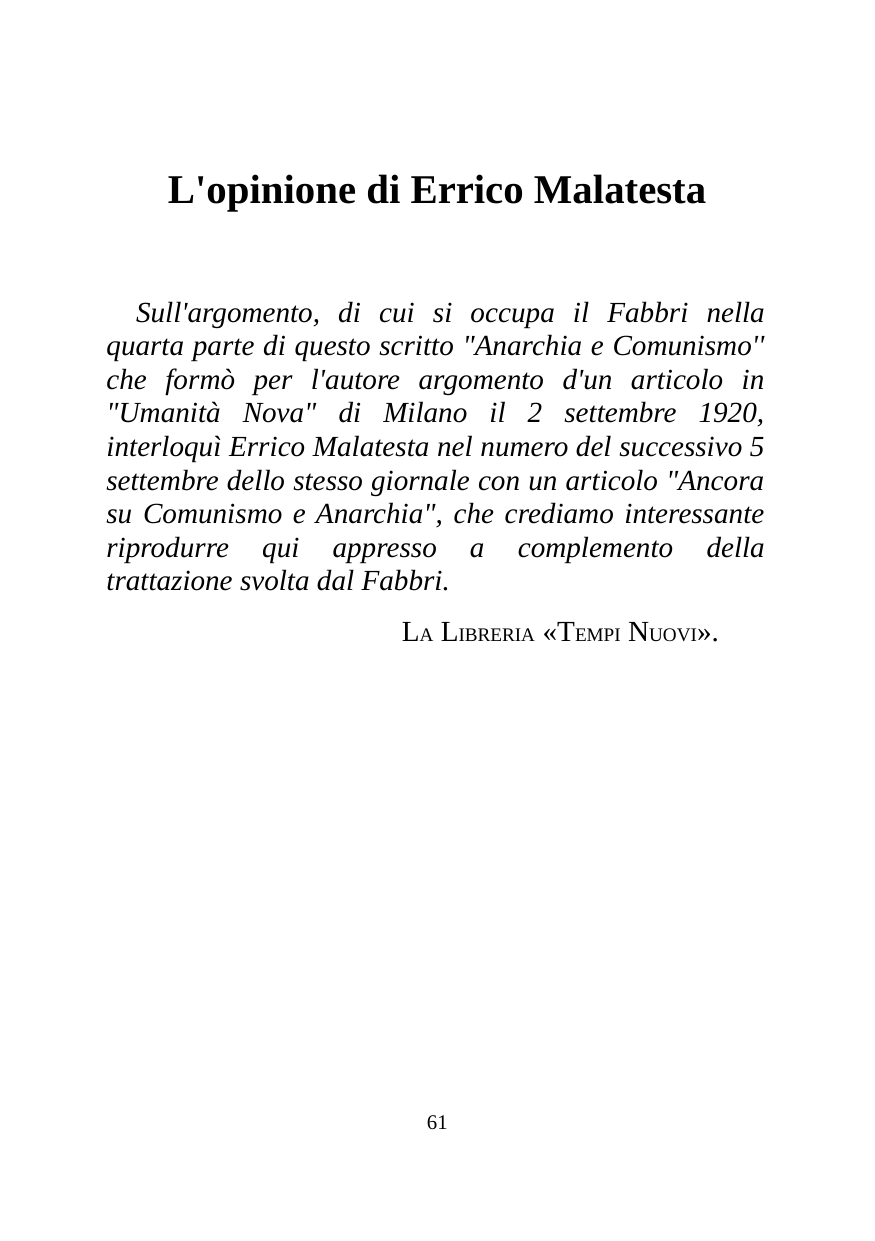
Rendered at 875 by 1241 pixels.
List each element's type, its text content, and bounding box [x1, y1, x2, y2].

text La Libreria «Tempi Nuovi». [402, 614, 768, 648]
subtitle L'opinione di Errico Malatesta [106, 165, 768, 212]
text Sull'argomento, di cui si occupa il Fabbri nella quarta parte di questo scritto "Anarchia e Comunismo'' che formò per l'autore argomento d'un articolo in "Umanità Nova" di Milano il 2 settembre 1920, interloquì Errico Malatesta nel numero del successivo 5 settembre dello stesso giornale con un articolo "Ancora su Comunismo e Anarchia", che crediamo interessante riprodurre qui appresso a complemento della trattazione svolta dal Fabbri. [106, 295, 768, 597]
